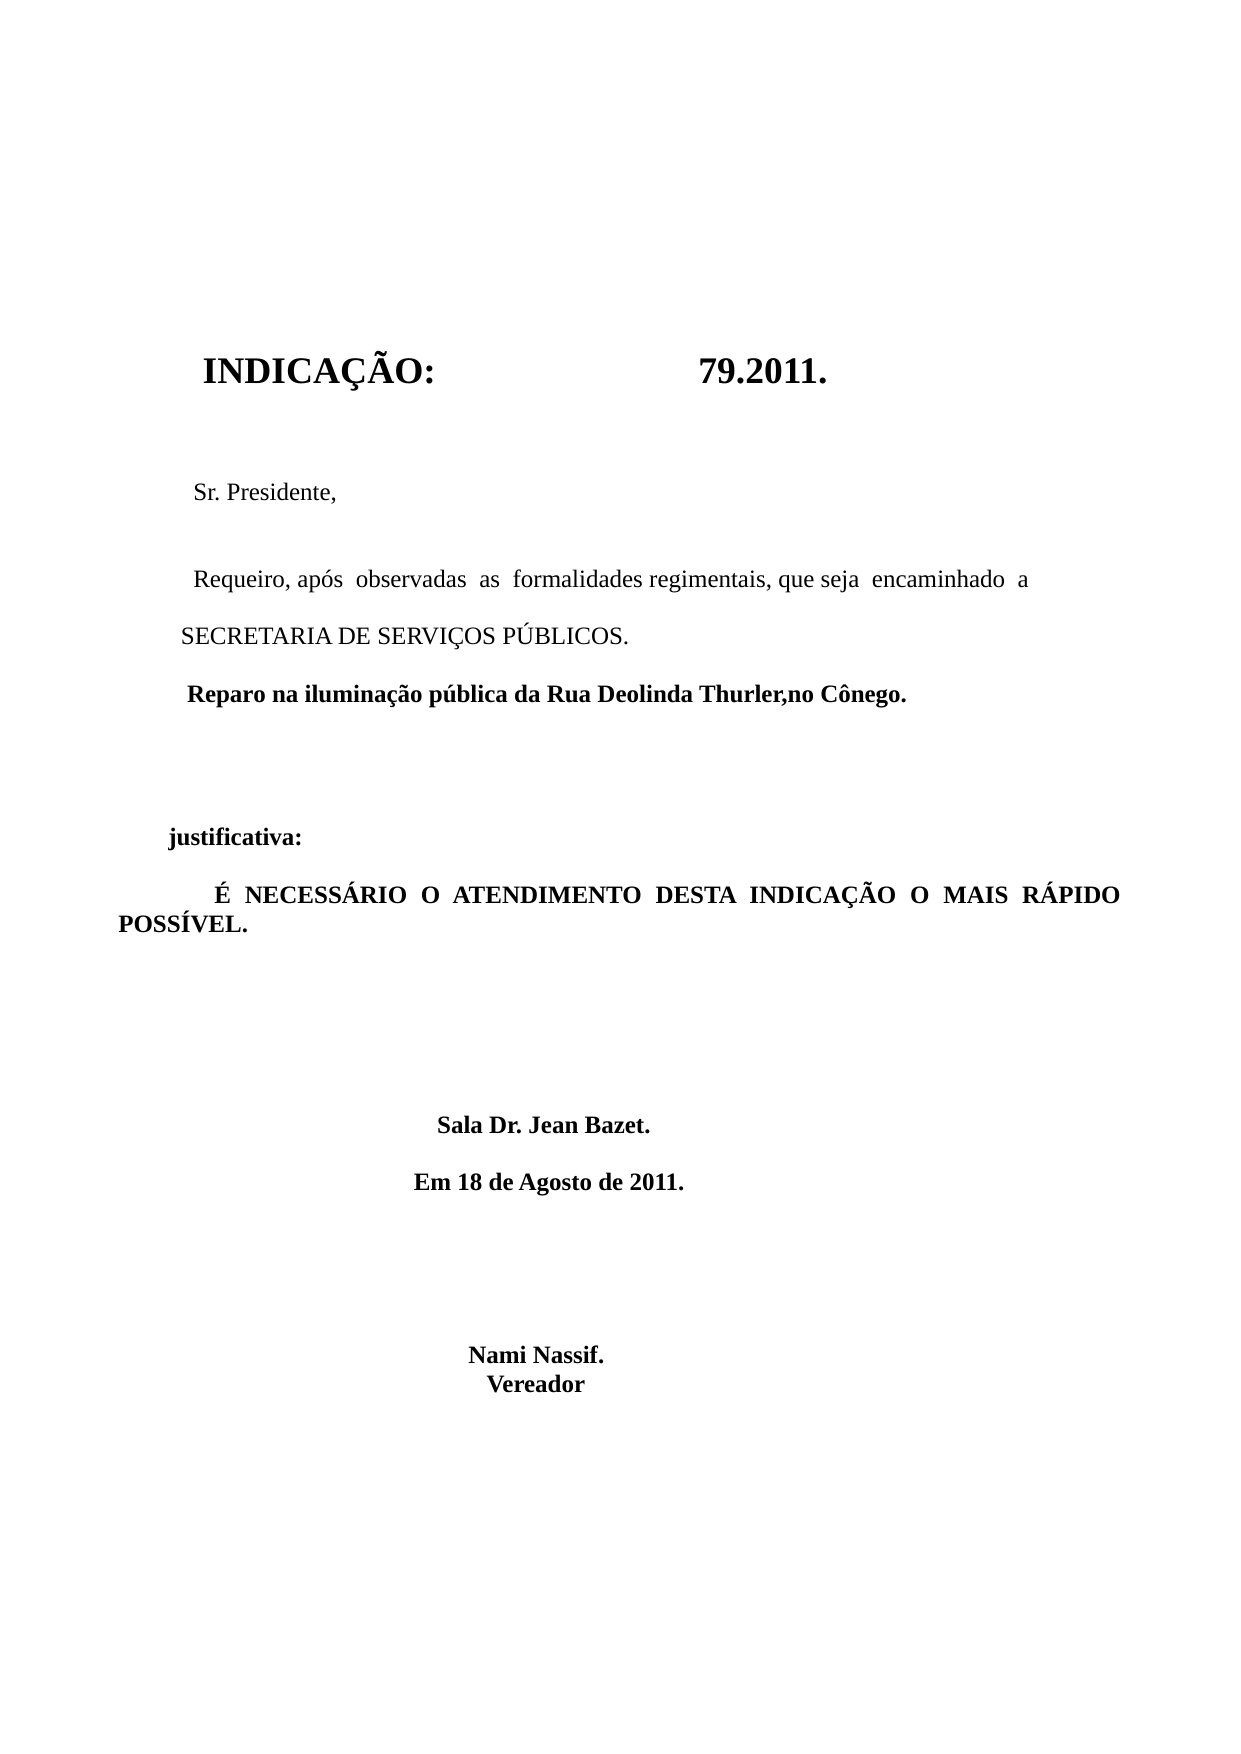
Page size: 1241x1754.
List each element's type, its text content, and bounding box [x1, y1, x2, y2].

text SECRETARIA DE SERVIÇOS PÚBLICOS. [118, 621, 1122, 650]
text Em 18 de Agosto de 2011. [118, 1167, 1122, 1196]
text justificativa: [118, 822, 1122, 851]
text Nami Nassif. [118, 1340, 1122, 1369]
text Vereador [118, 1369, 1122, 1397]
text INDICAÇÃO: 79.2011. [118, 348, 1122, 391]
text É NECESSÁRIO O ATENDIMENTO DESTA INDICAÇÃO O MAIS RÁPIDO POSSÍVEL. [118, 880, 1122, 937]
text Reparo na iluminação pública da Rua Deolinda Thurler,no Cônego. [118, 679, 1122, 707]
text Requeiro, após observadas as formalidades regimentais, que seja encaminhado a [118, 564, 1122, 592]
text Sala Dr. Jean Bazet. [118, 1110, 1122, 1139]
text Sr. Presidente, [118, 477, 1122, 506]
